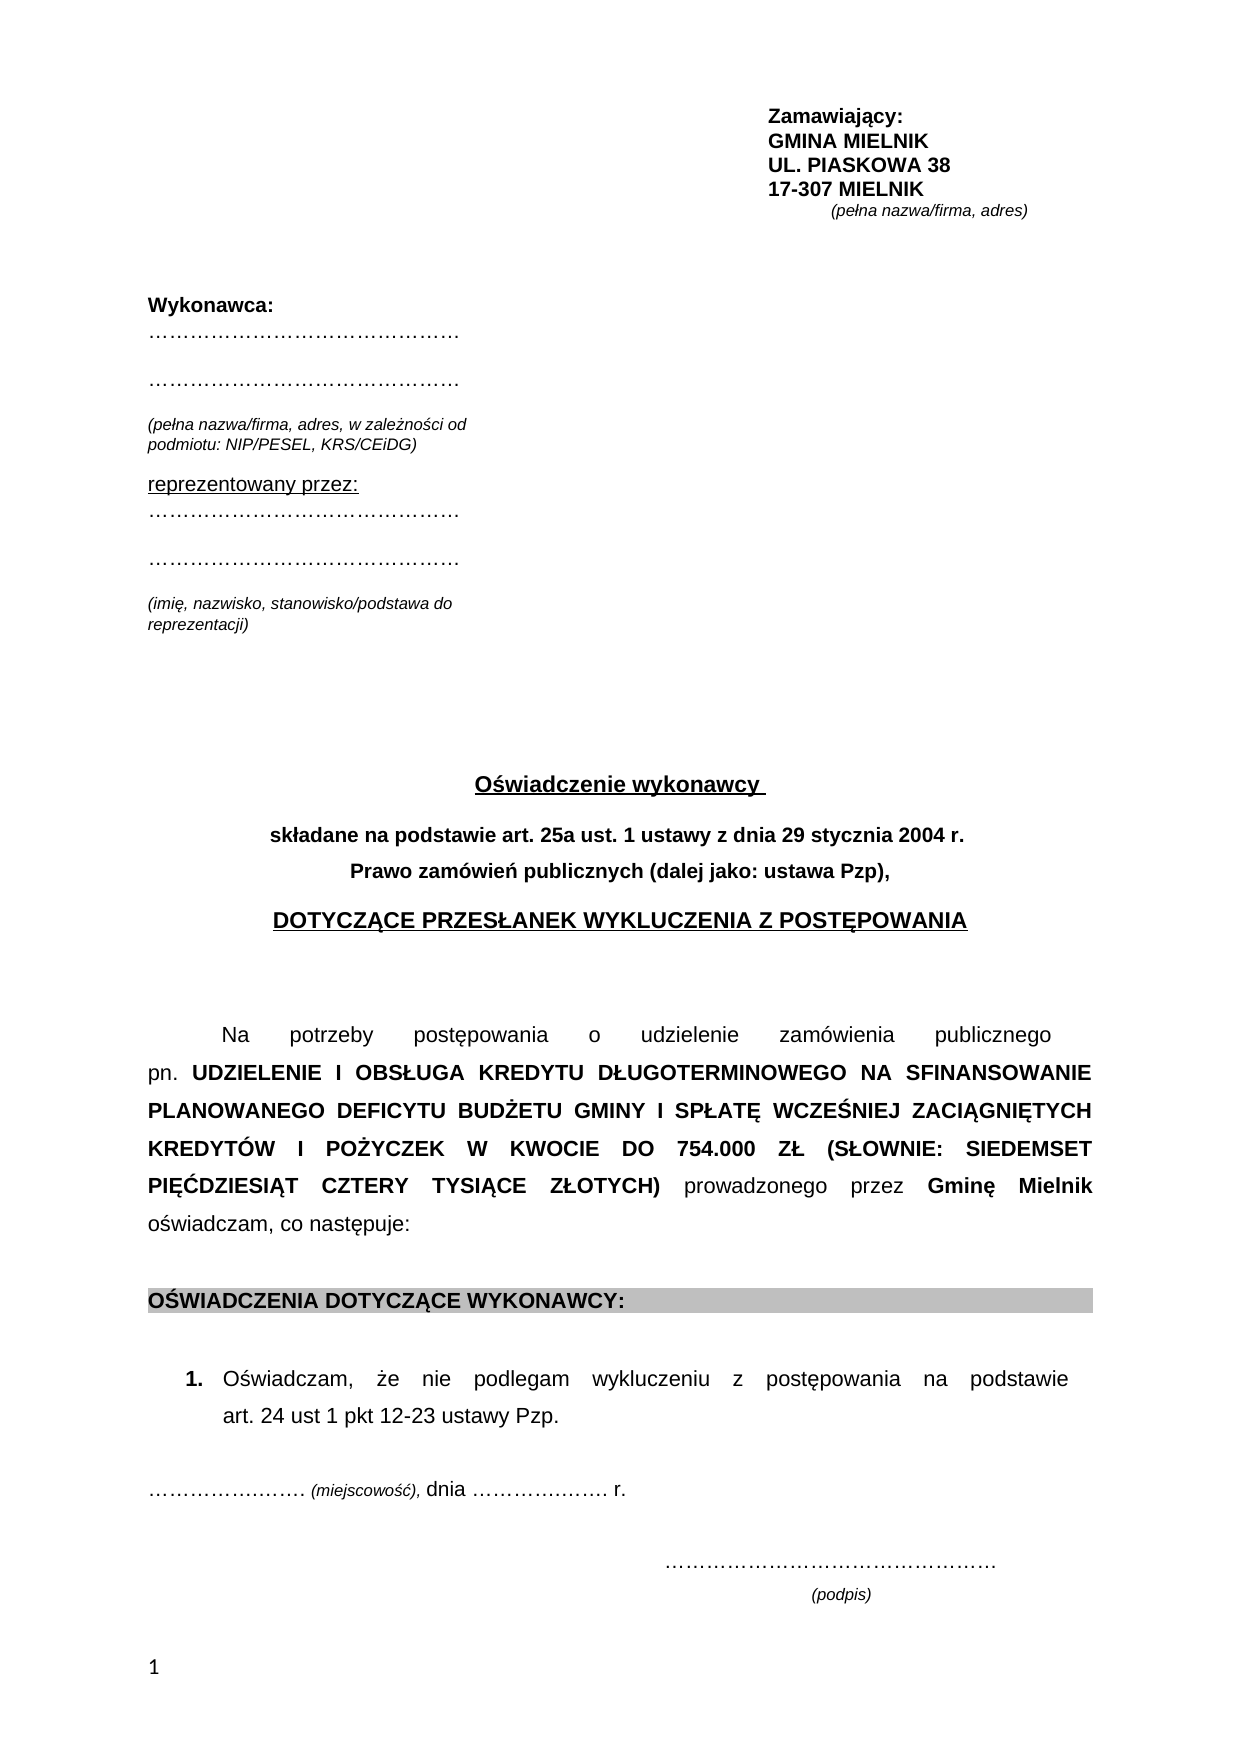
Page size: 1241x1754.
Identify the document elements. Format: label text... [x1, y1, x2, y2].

text DOTYCZĄCE PRZESŁANEK WYKLUCZENIA Z POSTĘPOWANIA [148, 907, 1093, 933]
text Wykonawca: [148, 293, 1093, 317]
text (imię, nazwisko, stanowisko/podstawa do reprezentacji) [148, 594, 472, 634]
text Oświadczenie wykonawcy [148, 771, 1093, 797]
text OŚWIADCZENIA DOTYCZĄCE WYKONAWCY: [148, 1288, 1093, 1313]
text składane na podstawie art. 25a ust. 1 ustawy z dnia 29 stycznia 2004 r. [148, 822, 1093, 846]
text ………………………………………… [148, 1549, 1093, 1573]
text Na potrzeby postępowania o udzielenie zamówienia publicznego pn. UDZIELENIE I OBSŁUGA KREDYTU DŁUGOTERMINOWEGO NA SFINANSOWANIE PLANOWANEGO DEFICYTU BUDŻETU GMINY I SPŁATĘ WCZEŚNIEJ ZACIĄGNIĘTYCH KREDYTÓW I POŻYCZEK W KWOCIE DO 754.000 ZŁ (SŁOWNIE: SIEDEMSET PIĘĆDZIESIĄT CZTERY TYSIĄCE ZŁOTYCH) prowadzonego przez Gminę Mielnik oświadczam, co następuje: [148, 1022, 1093, 1236]
text (pełna nazwa/firma, adres, w zależności od podmiotu: NIP/PESEL, KRS/CEiDG) [148, 414, 472, 454]
text (pełna nazwa/firma, adres) [768, 201, 1093, 220]
text UL. PIASKOWA 38 [768, 153, 1093, 177]
text Prawo zamówień publicznych (dalej jako: ustawa Pzp), [148, 858, 1093, 882]
text (podpis) [738, 1585, 1093, 1604]
text Zamawiający: [694, 103, 1093, 127]
text GMINA MIELNIK [768, 129, 1093, 153]
list Oświadczam, że nie podlegam wykluczeniu z postępowania na podstawie art. 24 ust 1 pkt 12-23 ustawy Pzp. [185, 1366, 1093, 1429]
text …………….……. (miejscowość), dnia ………….……. r. [148, 1477, 1093, 1501]
text ……………………………………………………………………………… [148, 498, 472, 570]
text 17-307 MIELNIK [768, 177, 1093, 201]
text ……………………………………………………………………………… [148, 318, 472, 390]
text reprezentowany przez: [148, 472, 1093, 496]
